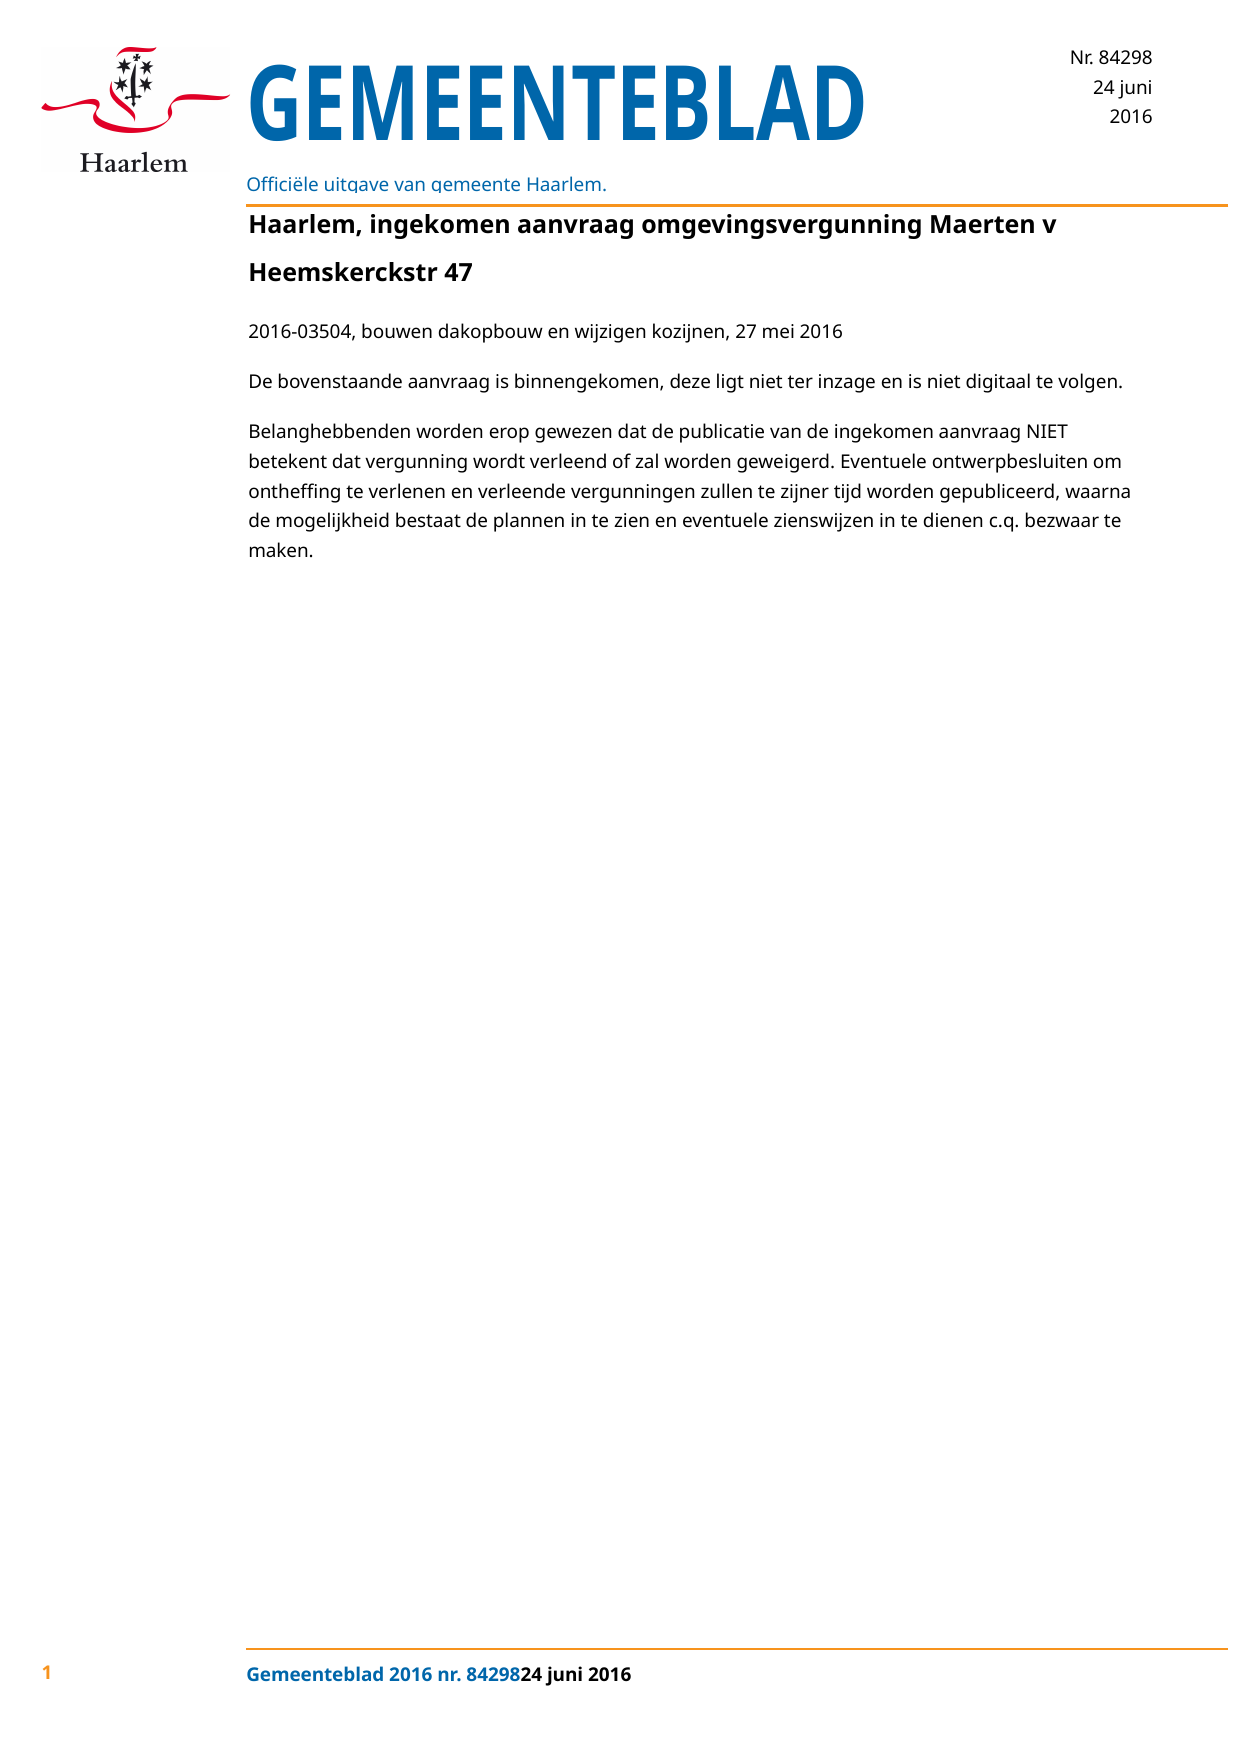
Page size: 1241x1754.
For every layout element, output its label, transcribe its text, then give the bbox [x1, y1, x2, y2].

text 2016-03504, bouwen dakopbouw en wijzigen kozijnen, 27 mei 2016 [248, 318, 1152, 344]
picture [41, 47, 231, 172]
text Belanghebbenden worden erop gewezen dat de publicatie van de ingekomen aanvraag NIET betekent dat vergunning wordt verleend of zal worden geweigerd. Eventuele ontwerpbesluiten om ontheffing te verlenen en verleende vergunningen zullen te zijner tijd worden gepubliceerd, waarna de mogelijkheid bestaat de plannen in te zien en eventuele zienswijzen in te dienen c.q. bezwaar te maken. [248, 419, 1152, 563]
text Haarlem, ingekomen aanvraag omgevingsvergunning Maerten v Heemskerckstr 47 [248, 207, 1152, 288]
text De bovenstaande aanvraag is binnengekomen, deze ligt niet ter inzage en is niet digitaal te volgen. [248, 368, 1152, 394]
